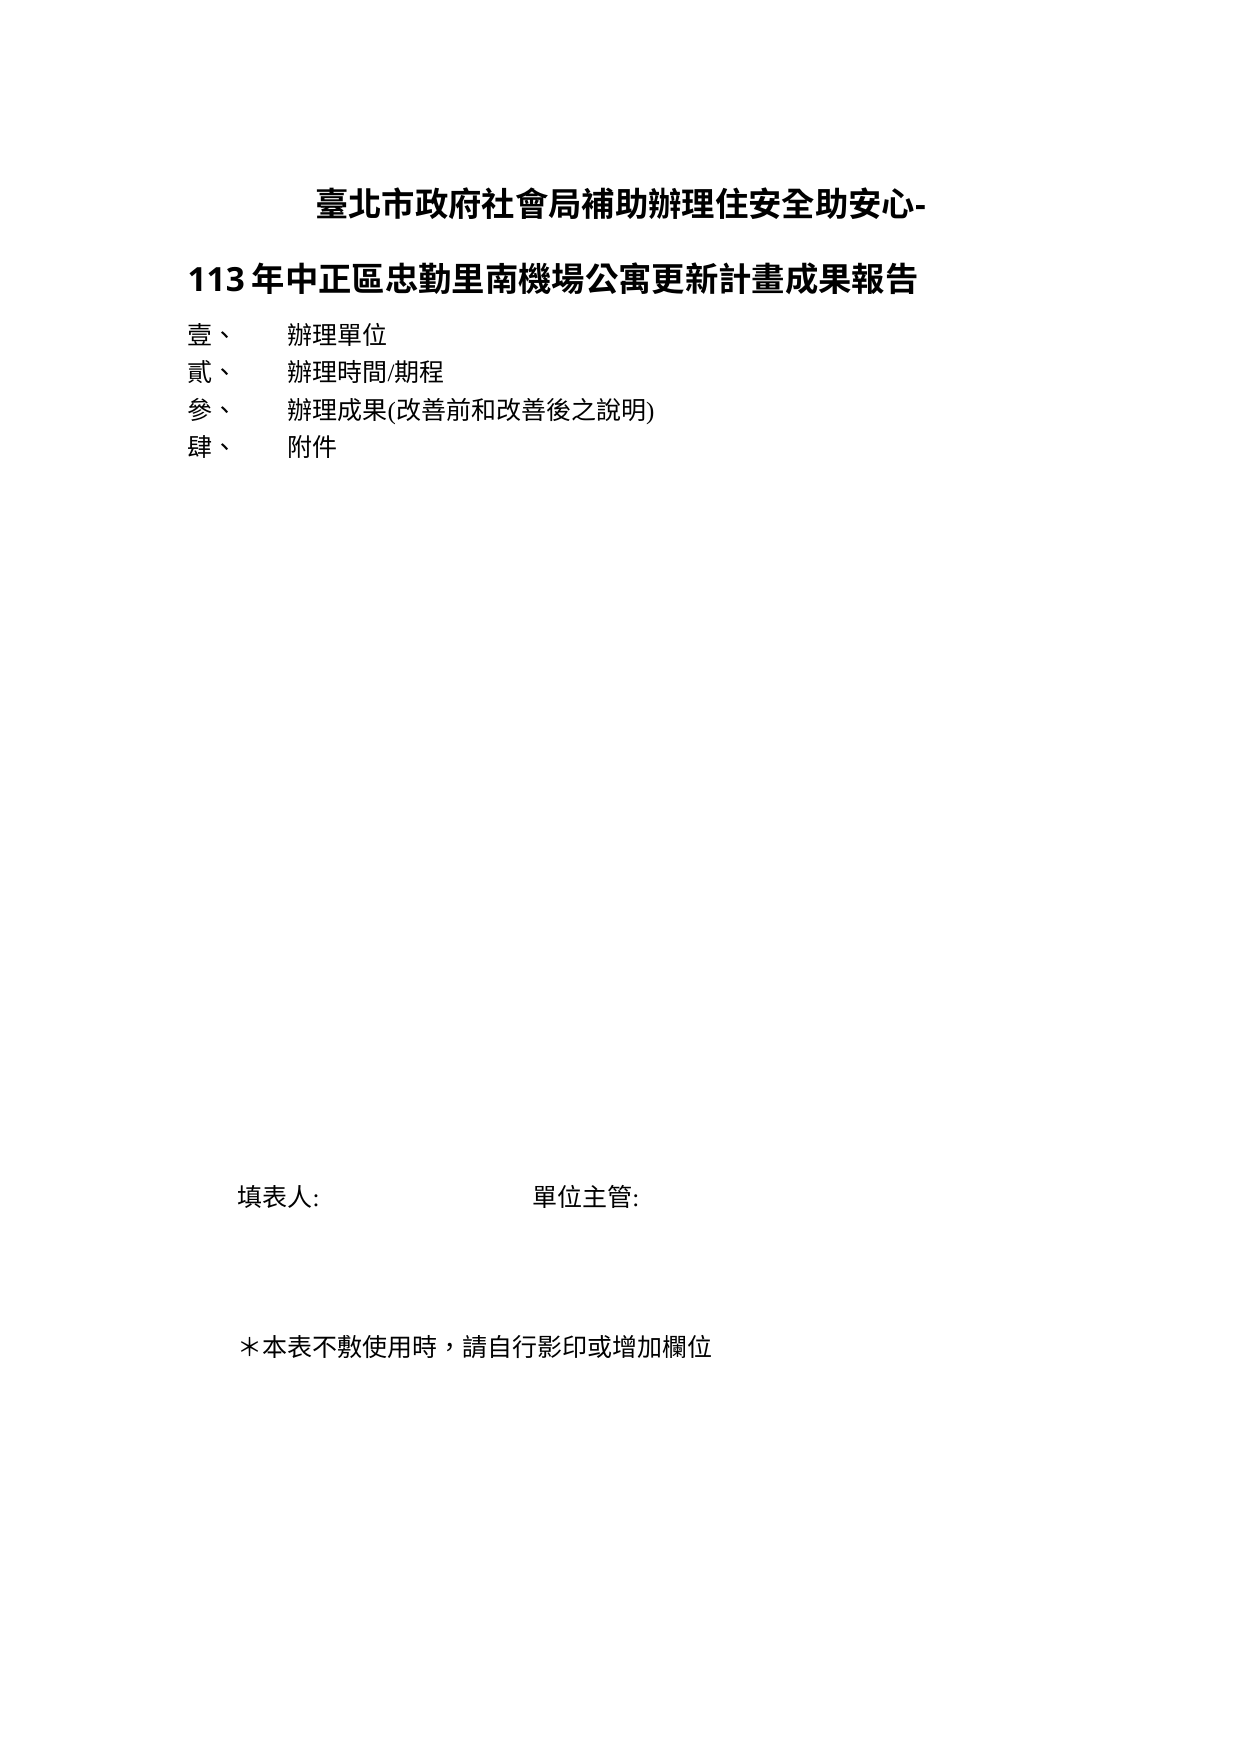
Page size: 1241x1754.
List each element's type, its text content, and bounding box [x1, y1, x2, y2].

list 辦理成果(改善前和改善後之說明) [187, 389, 1053, 427]
list 辦理單位 [187, 314, 1053, 352]
list ＊本表不敷使用時，請自行影印或增加欄位 [237, 1327, 1053, 1364]
list 辦理時間/期程 [187, 352, 1053, 389]
text 113年中正區忠勤里南機場公寓更新計畫成果報告 [187, 239, 1053, 314]
list 附件 [187, 427, 1053, 464]
list 填表人: 單位主管: [237, 1177, 1053, 1214]
text 臺北市政府社會局補助辦理住安全助安心- [187, 164, 1053, 239]
